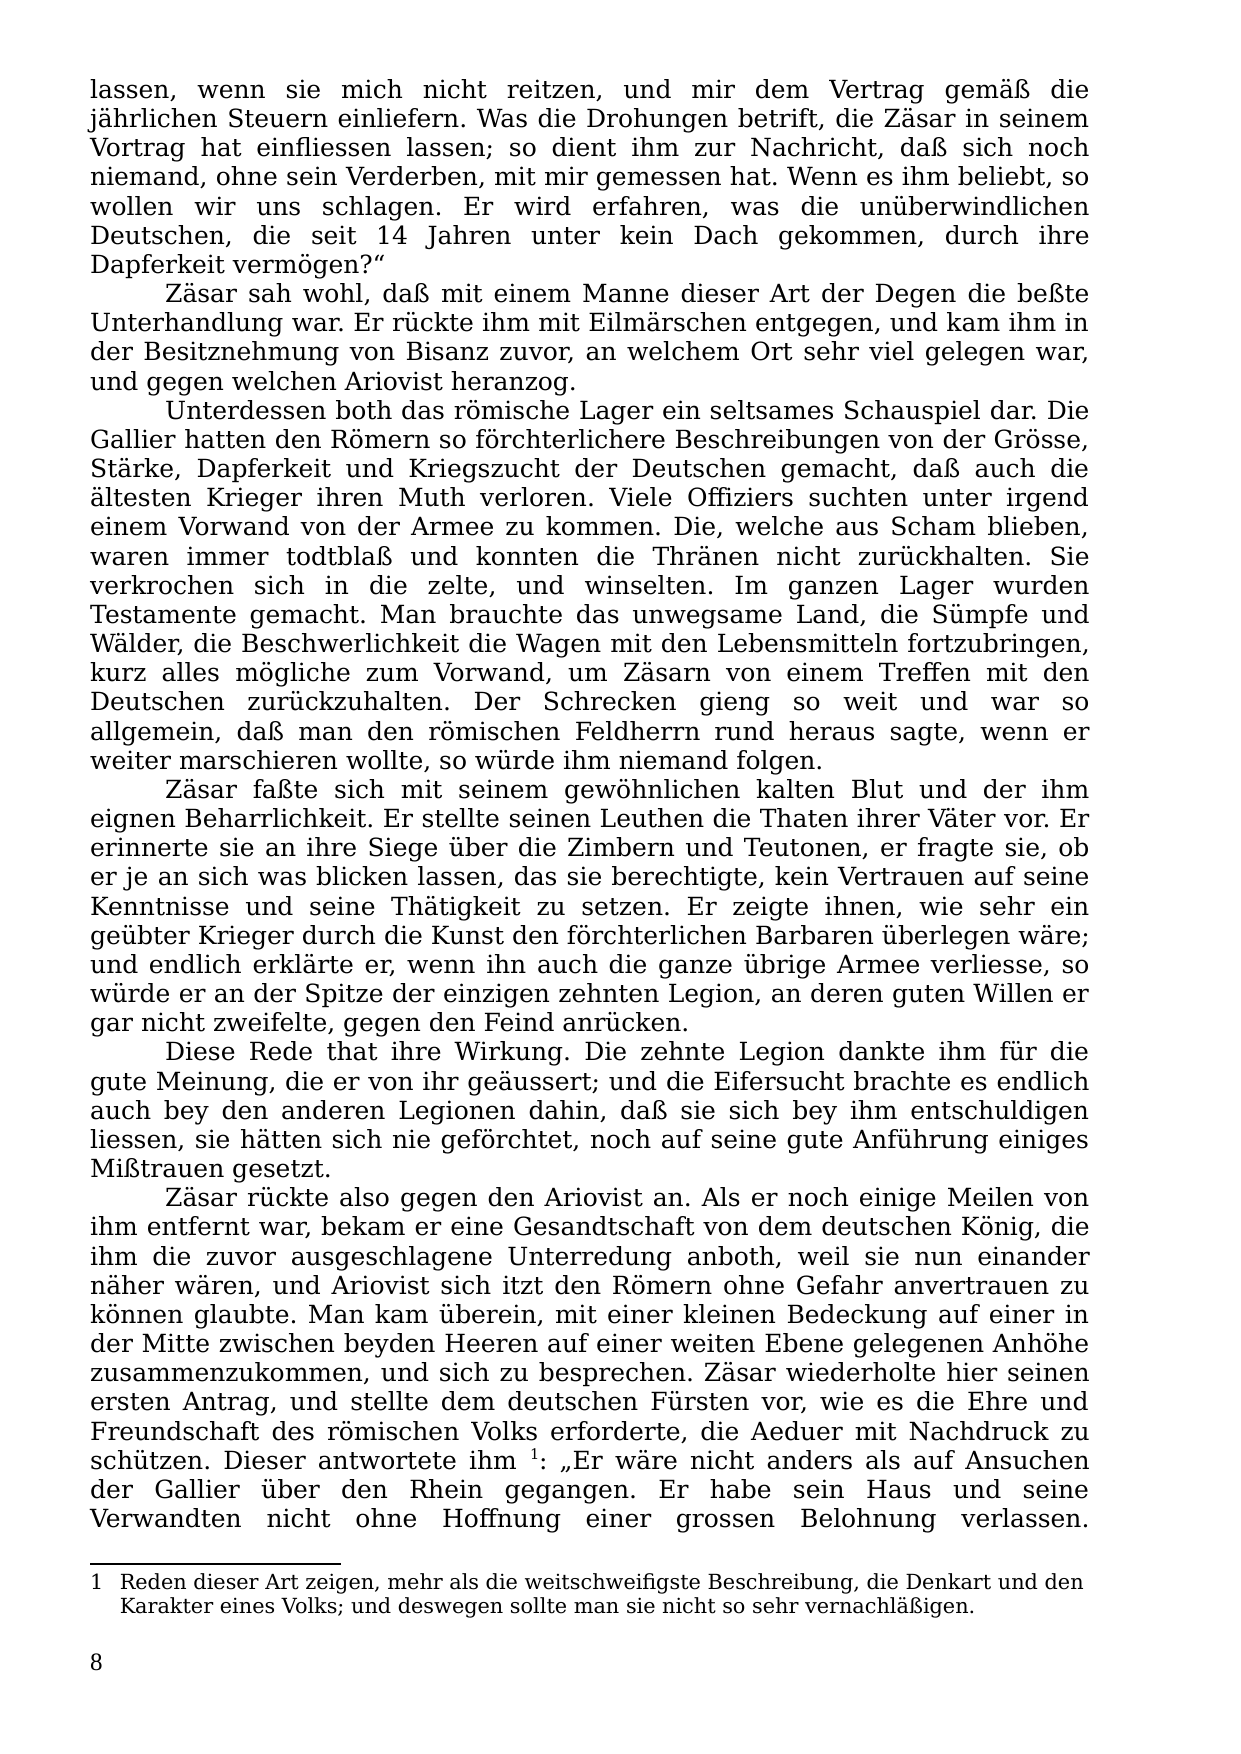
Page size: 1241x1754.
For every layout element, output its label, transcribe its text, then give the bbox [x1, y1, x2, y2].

text Zäsar sah wohl, daß mit einem Manne dieser Art der Degen die beßte Unterhandlung war. Er rückte ihm mit Eilmärschen entgegen, und kam ihm in der Besitznehmung von Bisanz zuvor, an welchem Ort sehr viel gelegen war, und gegen welchen Ariovist heranzog. [90, 279, 1091, 396]
text Reden dieser Art zeigen, mehr als die weitschweifigste Beschreibung, die Denkart und den Karakter eines Volks; und deswegen sollte man sie nicht so sehr vernachläßigen. [90, 1570, 1091, 1618]
text lassen, wenn sie mich nicht reitzen, und mir dem Vertrag gemäß die jährlichen Steuern einliefern. Was die Drohungen betrift, die Zäsar in seinem Vortrag hat einfliessen lassen; so dient ihm zur Nachricht, daß sich noch niemand, ohne sein Verderben, mit mir gemessen hat. Wenn es ihm beliebt, so wollen wir uns schlagen. Er wird erfahren, was die unüberwindlichen Deutschen, die seit 14 Jahren unter kein Dach gekommen, durch ihre Dapferkeit vermögen?“ [90, 75, 1091, 279]
text Zäsar faßte sich mit seinem gewöhnlichen kalten Blut und der ihm eignen Beharrlichkeit. Er stellte seinen Leuthen die Thaten ihrer Väter vor. Er erinnerte sie an ihre Siege über die Zimbern und Teutonen, er fragte sie, ob er je an sich was blicken lassen, das sie berechtigte, kein Vertrauen auf seine Kenntnisse und seine Thätigkeit zu setzen. Er zeigte ihnen, wie sehr ein geübter Krieger durch die Kunst den förchterlichen Barbaren überlegen wäre; und endlich erklärte er, wenn ihn auch die ganze übrige Armee verliesse, so würde er an der Spitze der einzigen zehnten Legion, an deren guten Willen er gar nicht zweifelte, gegen den Feind anrücken. [90, 775, 1091, 1037]
text Zäsar rückte also gegen den Ariovist an. Als er noch einige Meilen von ihm entfernt war, bekam er eine Gesandtschaft von dem deutschen König, die ihm die zuvor ausgeschlagene Unterredung anboth, weil sie nun einander näher wären, und Ariovist sich itzt den Römern ohne Gefahr anvertrauen zu können glaubte. Man kam überein, mit einer kleinen Bedeckung auf einer in der Mitte zwischen beyden Heeren auf einer weiten Ebene gelegenen Anhöhe zusammenzukommen, und sich zu besprechen. Zäsar wiederholte hier seinen ersten Antrag, und stellte dem deutschen Fürsten vor, wie es die Ehre und Freundschaft des römischen Volks erforderte, die Aeduer mit Nachdruck zu schützen. Dieser antwortete ihm : „Er wäre nicht anders als auf Ansuchen der Gallier über den Rhein gegangen. Er habe sein Haus und seine Verwandten nicht ohne Hoffnung einer grossen Belohnung verlassen. [90, 1183, 1091, 1533]
text Diese Rede that ihre Wirkung. Die zehnte Legion dankte ihm für die gute Meinung, die er von ihr geäussert; und die Eifersucht brachte es endlich auch bey den anderen Legionen dahin, daß sie sich bey ihm entschuldigen liessen, sie hätten sich nie geförchtet, noch auf seine gute Anführung einiges Mißtrauen gesetzt. [90, 1037, 1091, 1183]
text Unterdessen both das römische Lager ein seltsames Schauspiel dar. Die Gallier hatten den Römern so förchterlichere Beschreibungen von der Grösse, Stärke, Dapferkeit und Kriegszucht der Deutschen gemacht, daß auch die ältesten Krieger ihren Muth verloren. Viele Offiziers suchten unter irgend einem Vorwand von der Armee zu kommen. Die, welche aus Scham blieben, waren immer todtblaß und konnten die Thränen nicht zurückhalten. Sie verkrochen sich in die zelte, und winselten. Im ganzen Lager wurden Testamente gemacht. Man brauchte das unwegsame Land, die Sümpfe und Wälder, die Beschwerlichkeit die Wagen mit den Lebensmitteln fortzubringen, kurz alles mögliche zum Vorwand, um Zäsarn von einem Treffen mit den Deutschen zurückzuhalten. Der Schrecken gieng so weit und war so allgemein, daß man den römischen Feldherrn rund heraus sagte, wenn er weiter marschieren wollte, so würde ihm niemand folgen. [90, 396, 1091, 775]
